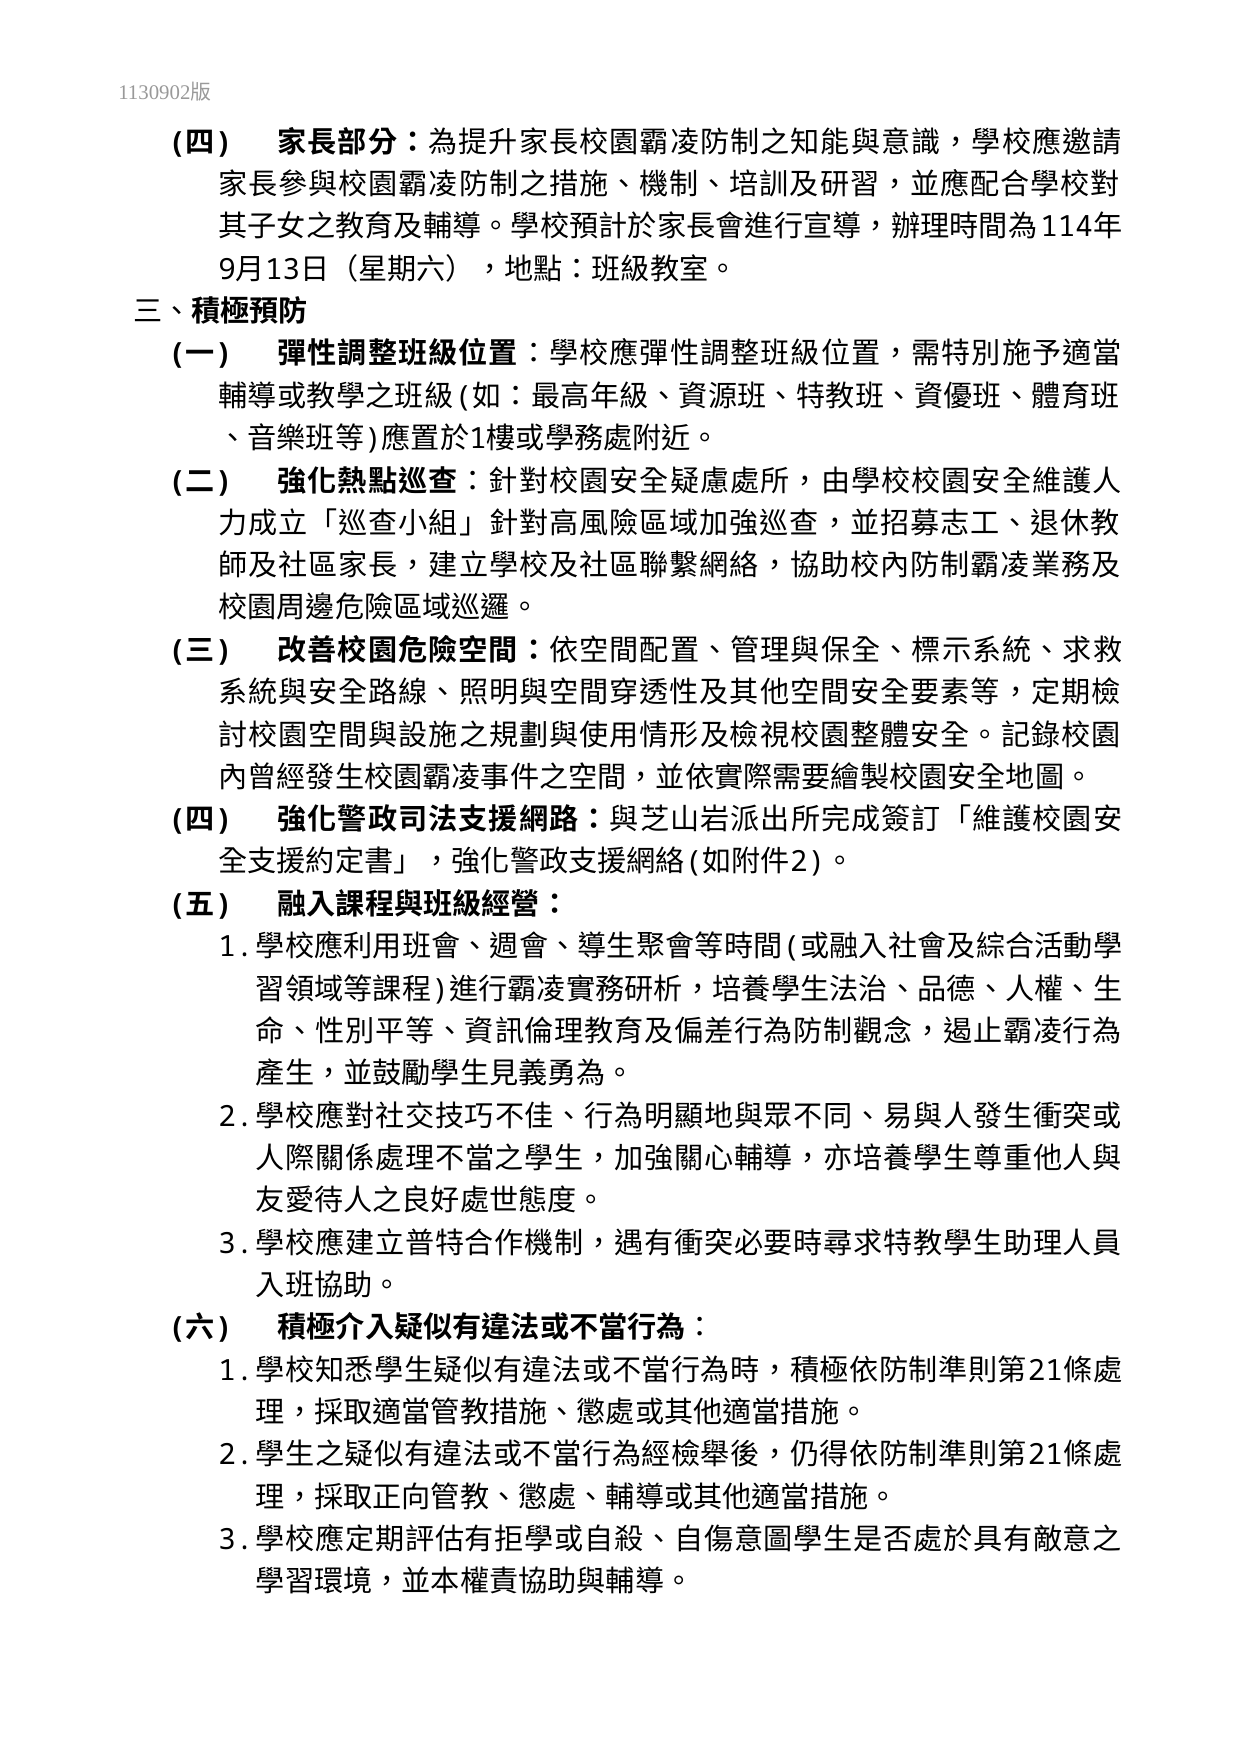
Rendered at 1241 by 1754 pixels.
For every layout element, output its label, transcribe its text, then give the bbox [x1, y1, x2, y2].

list 學生之疑似有違法或不當行為經檢舉後，仍得依防制準則第21條處理，採取正向管教、懲處、輔導或其他適當措施。 [218, 1431, 1122, 1516]
list 學校應定期評估有拒學或自殺、自傷意圖學生是否處於具有敵意之學習環境，並本權責協助與輔導。 [218, 1516, 1122, 1600]
list 家長部分：為提升家長校園霸凌防制之知能與意識，學校應邀請家長參與校園霸凌防制之措施、機制、培訓及研習，並應配合學校對其子女之教育及輔導。學校預計於家長會進行宣導，辦理時間為114年9月13日（星期六），地點：班級教室。 [168, 118, 1122, 288]
list 學校應對社交技巧不佳、行為明顯地與眾不同、易與人發生衝突或人際關係處理不當之學生，加強關心輔導，亦培養學生尊重他人與友愛待人之良好處世態度。 [218, 1092, 1122, 1219]
text 三、積極預防 [133, 288, 1122, 330]
list 彈性調整班級位置：學校應彈性調整班級位置，需特別施予適當輔導或教學之班級(如：最高年級、資源班、特教班、資優班、體育班、音樂班等)應置於1樓或學務處附近。 [168, 330, 1122, 457]
list 強化警政司法支援網路：與芝山岩派出所完成簽訂「維護校園安全支援約定書」，強化警政支援網絡(如附件2)。 [168, 796, 1122, 880]
list 改善校園危險空間：依空間配置、管理與保全、標示系統、求救系統與安全路線、照明與空間穿透性及其他空間安全要素等，定期檢討校園空間與設施之規劃與使用情形及檢視校園整體安全。記錄校園內曾經發生校園霸凌事件之空間，並依實際需要繪製校園安全地圖。 [168, 626, 1122, 796]
list 積極介入疑似有違法或不當行為： [168, 1304, 1122, 1346]
list 學校應利用班會、週會、導生聚會等時間(或融入社會及綜合活動學習領域等課程)進行霸凌實務研析，培養學生法治、品德、人權、生命、性別平等、資訊倫理教育及偏差行為防制觀念，遏止霸凌行為產生，並鼓勵學生見義勇為。 [218, 923, 1122, 1092]
list 融入課程與班級經營： [168, 880, 1122, 923]
list 強化熱點巡查：針對校園安全疑慮處所，由學校校園安全維護人力成立「巡查小組」針對高風險區域加強巡查，並招募志工、退休教師及社區家長，建立學校及社區聯繫網絡，協助校內防制霸凌業務及校園周邊危險區域巡邏。 [168, 457, 1122, 626]
list 學校知悉學生疑似有違法或不當行為時，積極依防制準則第21條處理，採取適當管教措施、懲處或其他適當措施。 [218, 1346, 1122, 1431]
list 學校應建立普特合作機制，遇有衝突必要時尋求特教學生助理人員入班協助。 [218, 1219, 1122, 1304]
